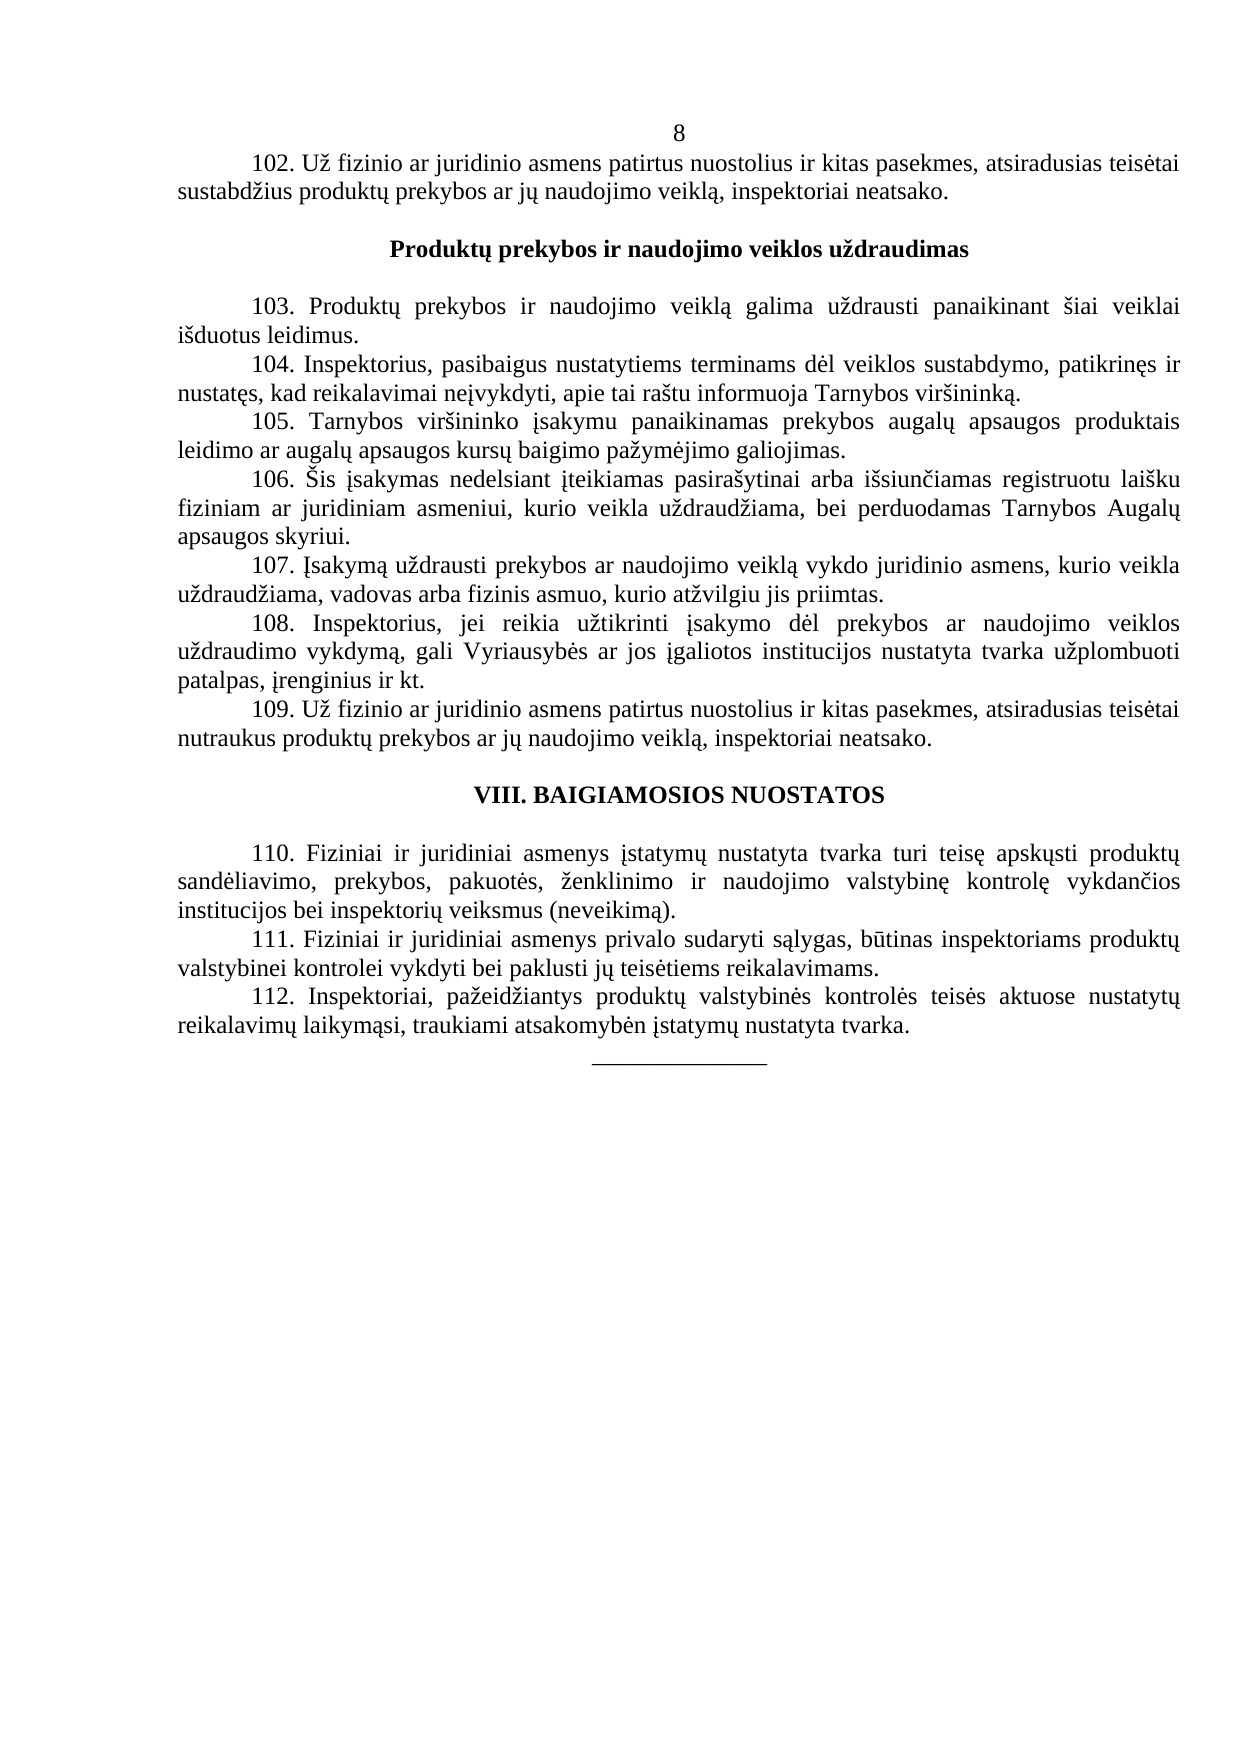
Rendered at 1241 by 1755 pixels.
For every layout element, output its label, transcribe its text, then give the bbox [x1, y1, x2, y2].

text 102. Už fizinio ar juridinio asmens patirtus nuostolius ir kitas pasekmes, atsiradusias teisėtai sustabdžius produktų prekybos ar jų naudojimo veiklą, inspektoriai neatsako. [177, 148, 1181, 205]
text 108. Inspektorius, jei reikia užtikrinti įsakymo dėl prekybos ar naudojimo veiklos uždraudimo vykdymą, gali Vyriausybės ar jos įgaliotos institucijos nustatyta tvarka užplombuoti patalpas, įrenginius ir kt. [177, 608, 1181, 694]
text 109. Už fizinio ar juridinio asmens patirtus nuostolius ir kitas pasekmes, atsiradusias teisėtai nutraukus produktų prekybos ar jų naudojimo veiklą, inspektoriai neatsako. [177, 694, 1181, 751]
text 110. Fiziniai ir juridiniai asmenys įstatymų nustatyta tvarka turi teisę apskųsti produktų sandėliavimo, prekybos, pakuotės, ženklinimo ir naudojimo valstybinę kontrolę vykdančios institucijos bei inspektorių veiksmus (neveikimą). [177, 838, 1181, 924]
text Produktų prekybos ir naudojimo veiklos uždraudimas [177, 234, 1181, 263]
text 104. Inspektorius, pasibaigus nustatytiems terminams dėl veiklos sustabdymo, patikrinęs ir nustatęs, kad reikalavimai neįvykdyti, apie tai raštu informuoja Tarnybos viršininką. [177, 349, 1181, 406]
text 105. Tarnybos viršininko įsakymu panaikinamas prekybos augalų apsaugos produktais leidimo ar augalų apsaugos kursų baigimo pažymėjimo galiojimas. [177, 406, 1181, 464]
text 107. Įsakymą uždrausti prekybos ar naudojimo veiklą vykdo juridinio asmens, kurio veikla uždraudžiama, vadovas arba fizinis asmuo, kurio atžvilgiu jis priimtas. [177, 550, 1181, 608]
text 103. Produktų prekybos ir naudojimo veiklą galima uždrausti panaikinant šiai veiklai išduotus leidimus. [177, 291, 1181, 349]
text 111. Fiziniai ir juridiniai asmenys privalo sudaryti sąlygas, būtinas inspektoriams produktų valstybinei kontrolei vykdyti bei paklusti jų teisėtiems reikalavimams. [177, 924, 1181, 981]
text ______________ [177, 1039, 1181, 1068]
text 106. Šis įsakymas nedelsiant įteikiamas pasirašytinai arba išsiunčiamas registruotu laišku fiziniam ar juridiniam asmeniui, kurio veikla uždraudžiama, bei perduodamas Tarnybos Augalų apsaugos skyriui. [177, 464, 1181, 550]
text 112. Inspektoriai, pažeidžiantys produktų valstybinės kontrolės teisės aktuose nustatytų reikalavimų laikymąsi, traukiami atsakomybėn įstatymų nustatyta tvarka. [177, 981, 1181, 1039]
text VIII. BAIGIAMOSIOS NUOSTATOS [177, 780, 1181, 809]
